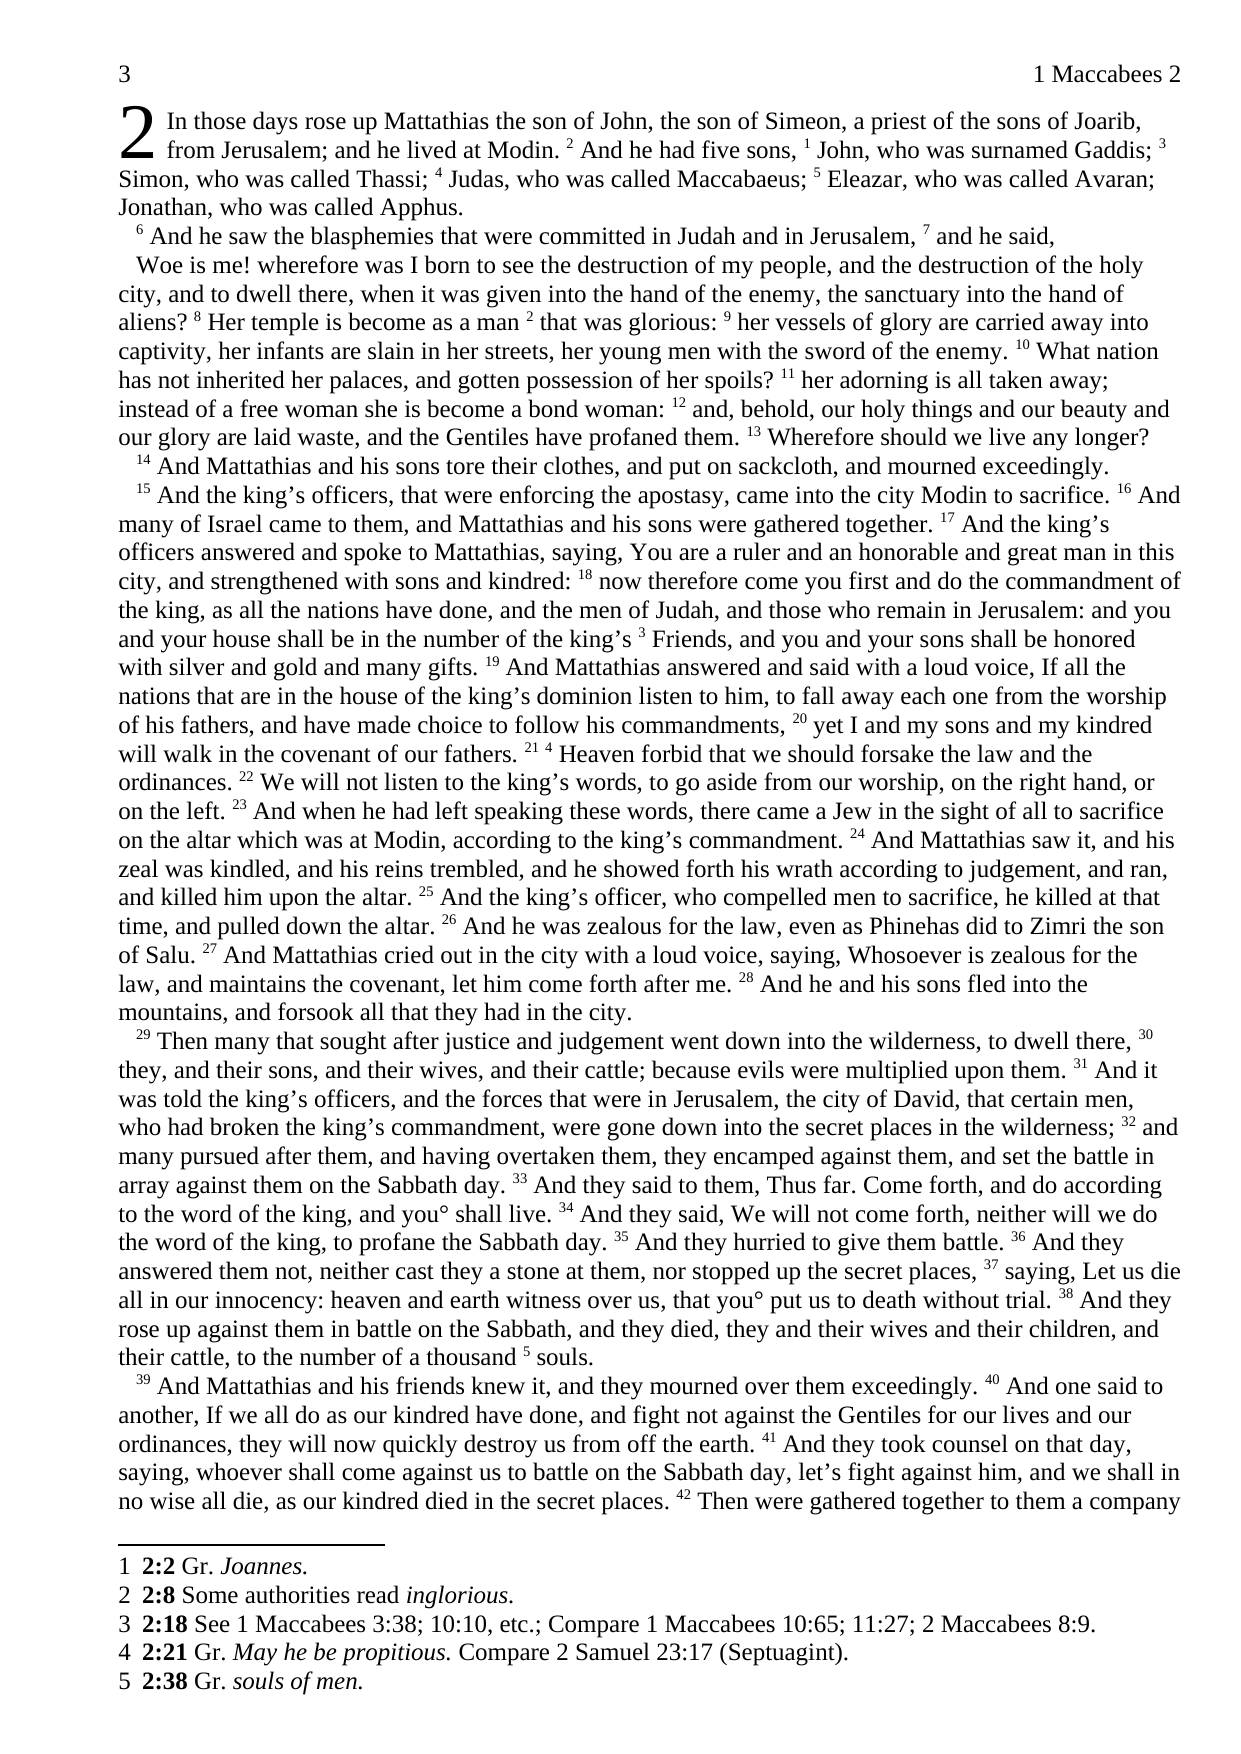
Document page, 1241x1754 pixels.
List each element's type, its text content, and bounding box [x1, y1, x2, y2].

text Woe is me! wherefore was I born to see the destruction of my people, and the destruction of the holy city, and to dwell there, when it was given into the hand of the enemy, the sanctuary into the hand of aliens? 8 Her temple is become as a man that was glorious: 9 her vessels of glory are carried away into captivity, her infants are slain in her streets, her young men with the sword of the enemy. 10 What nation has not inherited her palaces, and gotten possession of her spoils? 11 her adorning is all taken away; instead of a free woman she is become a bond woman: 12 and, behold, our holy things and our beauty and our glory are laid waste, and the Gentiles have profaned them. 13 Wherefore should we live any longer? [118, 250, 1181, 451]
text 14 And Mattathias and his sons tore their clothes, and put on sackcloth, and mourned exceedingly. [118, 451, 1181, 480]
text 2:38 Gr. souls of men. [118, 1666, 1181, 1695]
text 15 And the king’s officers, that were enforcing the apostasy, came into the city Modin to sacrifice. 16 And many of Israel came to them, and Mattathias and his sons were gathered together. 17 And the king’s officers answered and spoke to Mattathias, saying, You are a ruler and an honorable and great man in this city, and strengthened with sons and kindred: 18 now therefore come you first and do the commandment of the king, as all the nations have done, and the men of Judah, and those who remain in Jerusalem: and you and your house shall be in the number of the king’s Friends, and you and your sons shall be honored with silver and gold and many gifts. 19 And Mattathias answered and said with a loud voice, If all the nations that are in the house of the king’s dominion listen to him, to fall away each one from the worship of his fathers, and have made choice to follow his commandments, 20 yet I and my sons and my kindred will walk in the covenant of our fathers. 21 Heaven forbid that we should forsake the law and the ordinances. 22 We will not listen to the king’s words, to go aside from our worship, on the right hand, or on the left. 23 And when he had left speaking these words, there came a Jew in the sight of all to sacrifice on the altar which was at Modin, according to the king’s commandment. 24 And Mattathias saw it, and his zeal was kindled, and his reins trembled, and he showed forth his wrath according to judgement, and ran, and killed him upon the altar. 25 And the king’s officer, who compelled men to sacrifice, he killed at that time, and pulled down the altar. 26 And he was zealous for the law, even as Phinehas did to Zimri the son of Salu. 27 And Mattathias cried out in the city with a loud voice, saying, Whosoever is zealous for the law, and maintains the covenant, let him come forth after me. 28 And he and his sons fled into the mountains, and forsook all that they had in the city. [118, 480, 1181, 1026]
text 2:21 Gr. May he be propitious. Compare 2 Samuel 23:17 (Septuagint). [118, 1637, 1181, 1666]
text 39 And Mattathias and his friends knew it, and they mourned over them exceedingly. 40 And one said to another, If we all do as our kindred have done, and fight not against the Gentiles for our lives and our ordinances, they will now quickly destroy us from off the earth. 41 And they took counsel on that day, saying, whoever shall come against us to battle on the Sabbath day, let’s fight against him, and we shall in no wise all die, as our kindred died in the secret places. 42 Then were gathered together to them a company of Hasidaeans, mighty men of Israel, every one that offered himself willingly for the law. 43 And all those who fled from the evils were added to them, and became a stay to them. 44 And they mustered an army, and struck sinners in their anger, and lawless men in their wrath: and the rest fled to the Gentiles for safety. 45 And Mattathias and his friends went round about, and pulled down the altars; 46 and they circumcised by force the children that were uncircumcised, as many as they found in the coasts of Israel. 47 And they pursued after the sons of pride, and the work prospered in their hand. 48 And they rescued the law out of the hand of the Gentiles, and out of the hand of the kings, neither suffered they the sinner to triumph. [118, 1371, 1181, 1515]
text 29 Then many that sought after justice and judgement went down into the wilderness, to dwell there, 30 they, and their sons, and their wives, and their cattle; because evils were multiplied upon them. 31 And it was told the king’s officers, and the forces that were in Jerusalem, the city of David, that certain men, who had broken the king’s commandment, were gone down into the secret places in the wilderness; 32 and many pursued after them, and having overtaken them, they encamped against them, and set the battle in array against them on the Sabbath day. 33 And they said to them, Thus far. Come forth, and do according to the word of the king, and you° shall live. 34 And they said, We will not come forth, neither will we do the word of the king, to profane the Sabbath day. 35 And they hurried to give them battle. 36 And they answered them not, neither cast they a stone at them, nor stopped up the secret places, 37 saying, Let us die all in our innocency: heaven and earth witness over us, that you° put us to death without trial. 38 And they rose up against them in battle on the Sabbath, and they died, they and their wives and their children, and their cattle, to the number of a thousand souls. [118, 1026, 1181, 1371]
text 2:2 Gr. Joannes. [118, 1551, 1181, 1580]
text 2:8 Some authorities read inglorious. [118, 1580, 1181, 1609]
text 6 And he saw the blasphemies that were committed in Judah and in Jerusalem, 7 and he said, [118, 221, 1181, 250]
text 2:18 See 1 Maccabees 3:38; 10:10, etc.; Compare 1 Maccabees 10:65; 11:27; 2 Maccabees 8:9. [118, 1609, 1181, 1637]
text 2In those days rose up Mattathias the son of John, the son of Simeon, a priest of the sons of Joarib, from Jerusalem; and he lived at Modin. 2 And he had five sons, John, who was surnamed Gaddis; 3 Simon, who was called Thassi; 4 Judas, who was called Maccabaeus; 5 Eleazar, who was called Avaran; Jonathan, who was called Apphus. [118, 106, 1181, 221]
